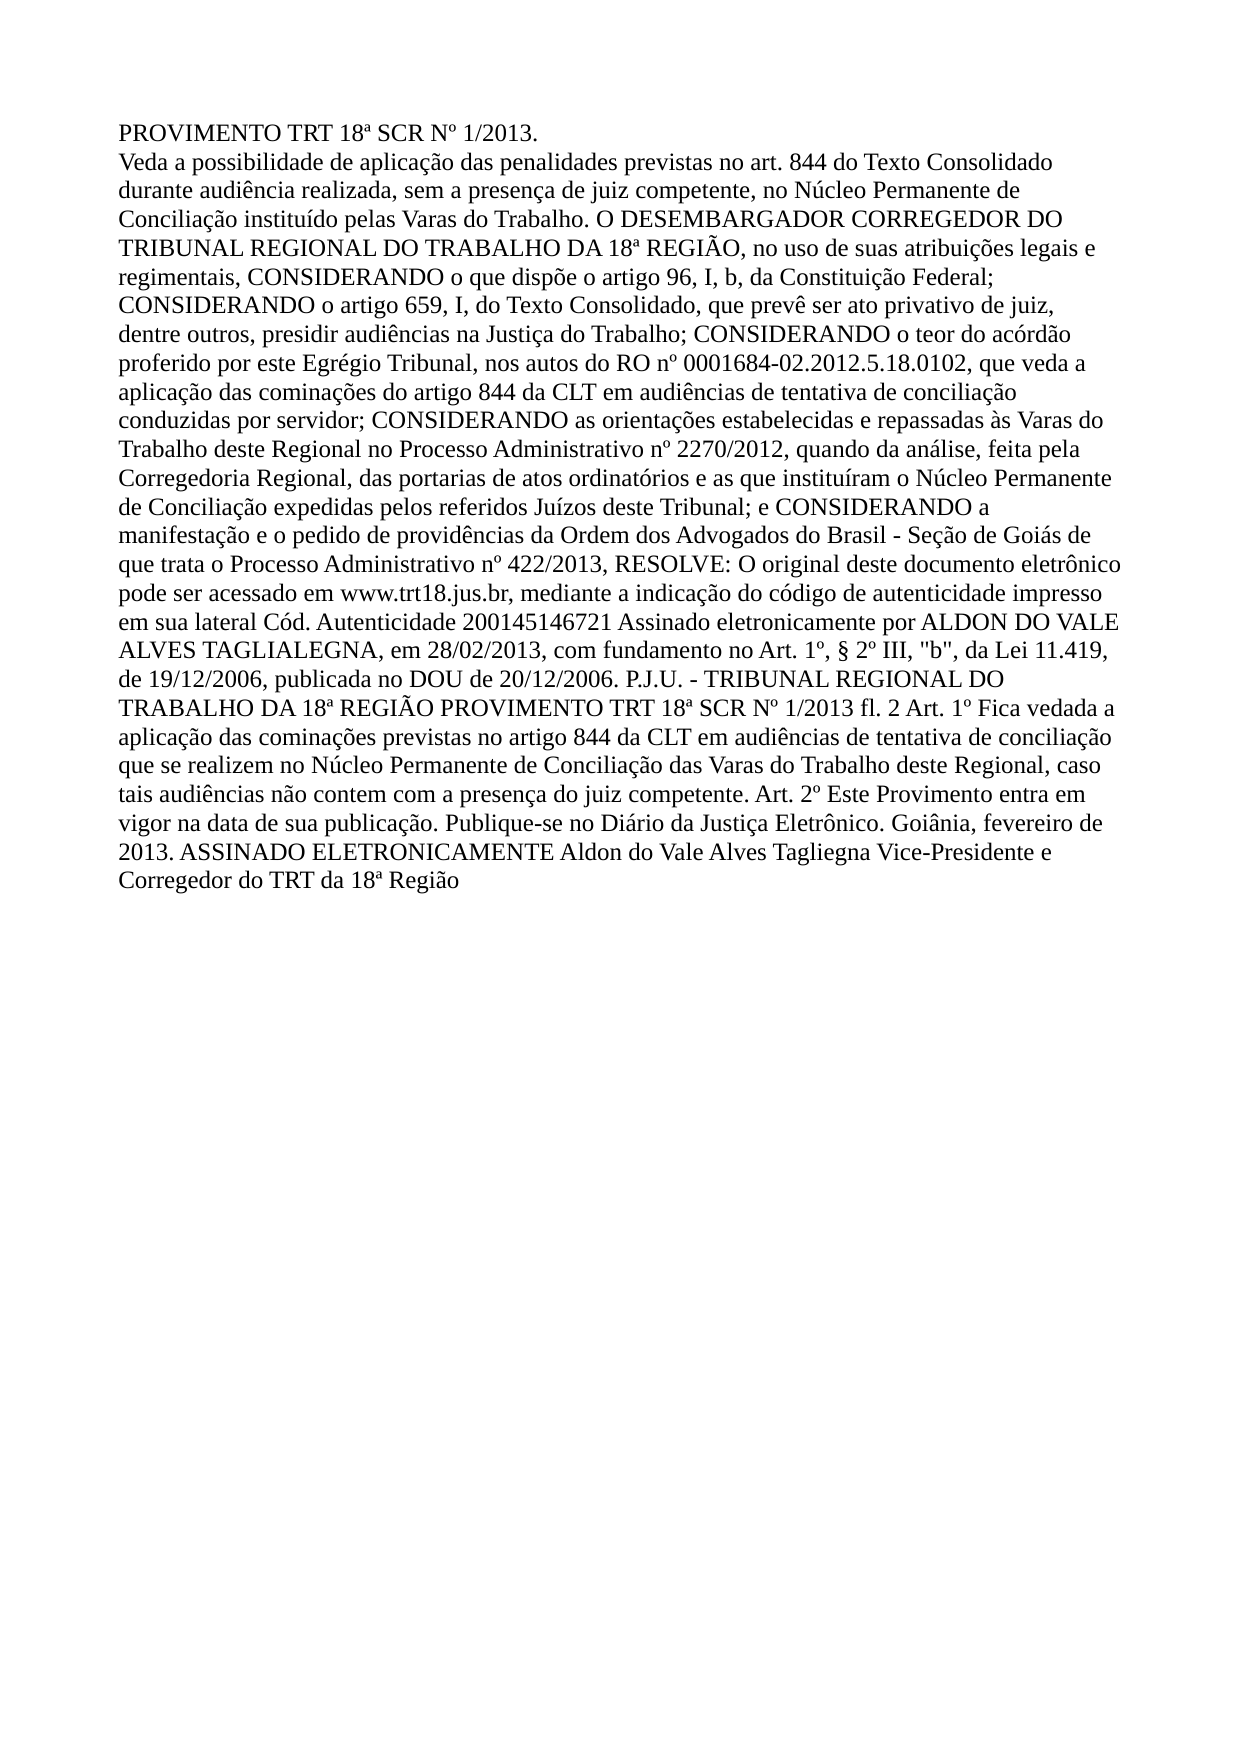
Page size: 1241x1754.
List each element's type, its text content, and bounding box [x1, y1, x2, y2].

text Veda a possibilidade de aplicação das penalidades previstas no art. 844 do Texto Consolidado durante audiência realizada, sem a presença de juiz competente, no Núcleo Permanente de Conciliação instituído pelas Varas do Trabalho. O DESEMBARGADOR CORREGEDOR DO TRIBUNAL REGIONAL DO TRABALHO DA 18ª REGIÃO, no uso de suas atribuições legais e regimentais, CONSIDERANDO o que dispõe o artigo 96, I, b, da Constituição Federal; CONSIDERANDO o artigo 659, I, do Texto Consolidado, que prevê ser ato privativo de juiz, dentre outros, presidir audiências na Justiça do Trabalho; CONSIDERANDO o teor do acórdão proferido por este Egrégio Tribunal, nos autos do RO nº 0001684-02.2012.5.18.0102, que veda a aplicação das cominações do artigo 844 da CLT em audiências de tentativa de conciliação conduzidas por servidor; CONSIDERANDO as orientações estabelecidas e repassadas às Varas do Trabalho deste Regional no Processo Administrativo nº 2270/2012, quando da análise, feita pela Corregedoria Regional, das portarias de atos ordinatórios e as que instituíram o Núcleo Permanente de Conciliação expedidas pelos referidos Juízos deste Tribunal; e CONSIDERANDO a manifestação e o pedido de providências da Ordem dos Advogados do Brasil - Seção de Goiás de que trata o Processo Administrativo nº 422/2013, RESOLVE: O original deste documento eletrônico pode ser acessado em www.trt18.jus.br, mediante a indicação do código de autenticidade impresso em sua lateral Cód. Autenticidade 200145146721 Assinado eletronicamente por ALDON DO VALE ALVES TAGLIALEGNA, em 28/02/2013, com fundamento no Art. 1º, § 2º III, "b", da Lei 11.419, de 19/12/2006, publicada no DOU de 20/12/2006. P.J.U. - TRIBUNAL REGIONAL DO TRABALHO DA 18ª REGIÃO PROVIMENTO TRT 18ª SCR Nº 1/2013 fl. 2 Art. 1º Fica vedada a aplicação das cominações previstas no artigo 844 da CLT em audiências de tentativa de conciliação que se realizem no Núcleo Permanente de Conciliação das Varas do Trabalho deste Regional, caso tais audiências não contem com a presença do juiz competente. Art. 2º Este Provimento entra em vigor na data de sua publicação. Publique-se no Diário da Justiça Eletrônico. Goiânia, fevereiro de 2013. ASSINADO ELETRONICAMENTE Aldon do Vale Alves Tagliegna Vice-Presidente e Corregedor do TRT da 18ª Região [118, 147, 1122, 894]
text PROVIMENTO TRT 18ª SCR Nº 1/2013. [118, 118, 1122, 147]
